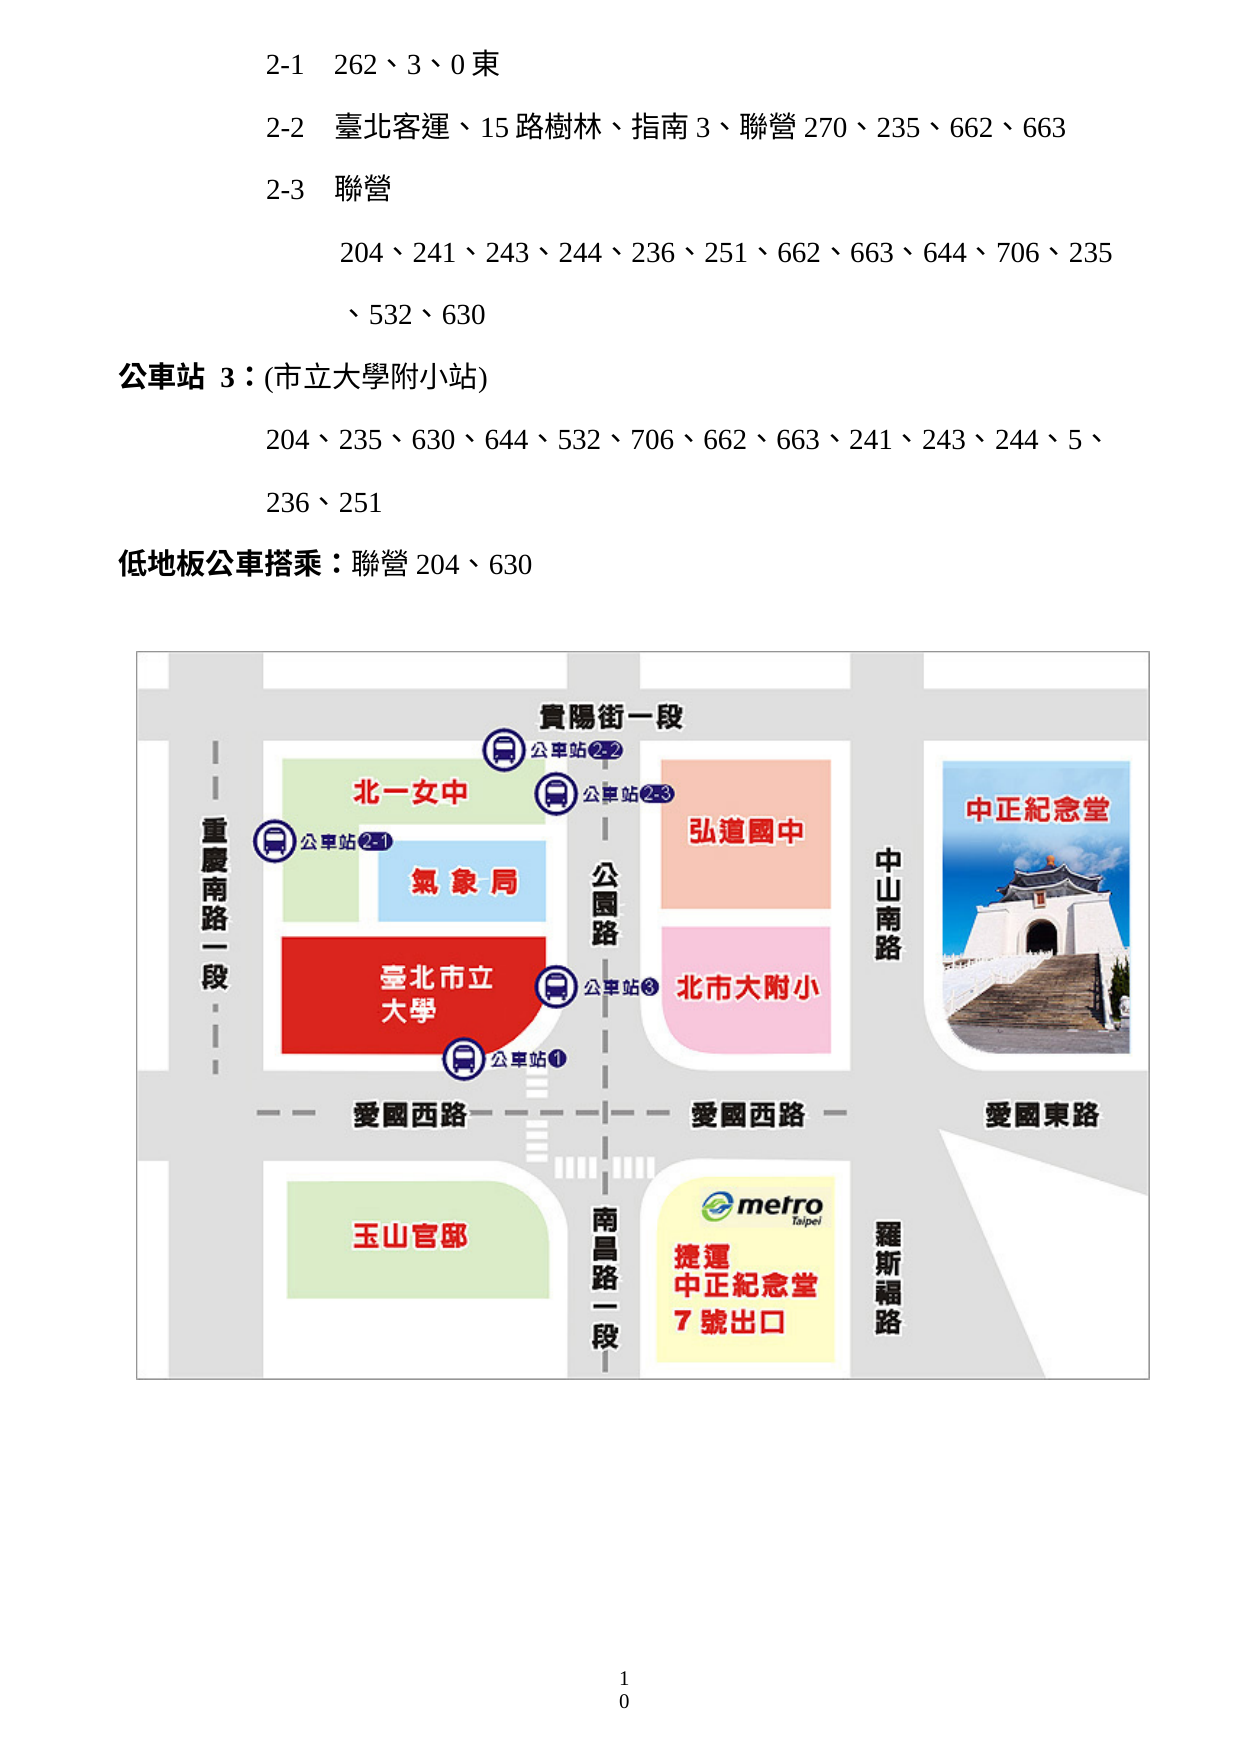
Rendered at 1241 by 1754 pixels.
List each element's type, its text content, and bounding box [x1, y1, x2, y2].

text 公車站 3：(市立大學附小站) [118, 333, 1122, 395]
text 2-1 262、3、0東 2-2 臺北客運、15路樹林、指南3、聯營270、235、662、663 [266, 20, 1122, 145]
text 2-3 聯營204、241、243、244、236、251、662、663、644、706、235、532、630 [266, 145, 1122, 333]
text 204、235、630、644、532、706、662、663、241、243、244、5、236、251 [266, 395, 1122, 520]
text 低地板公車搭乘：聯營204、630 [118, 520, 1122, 583]
